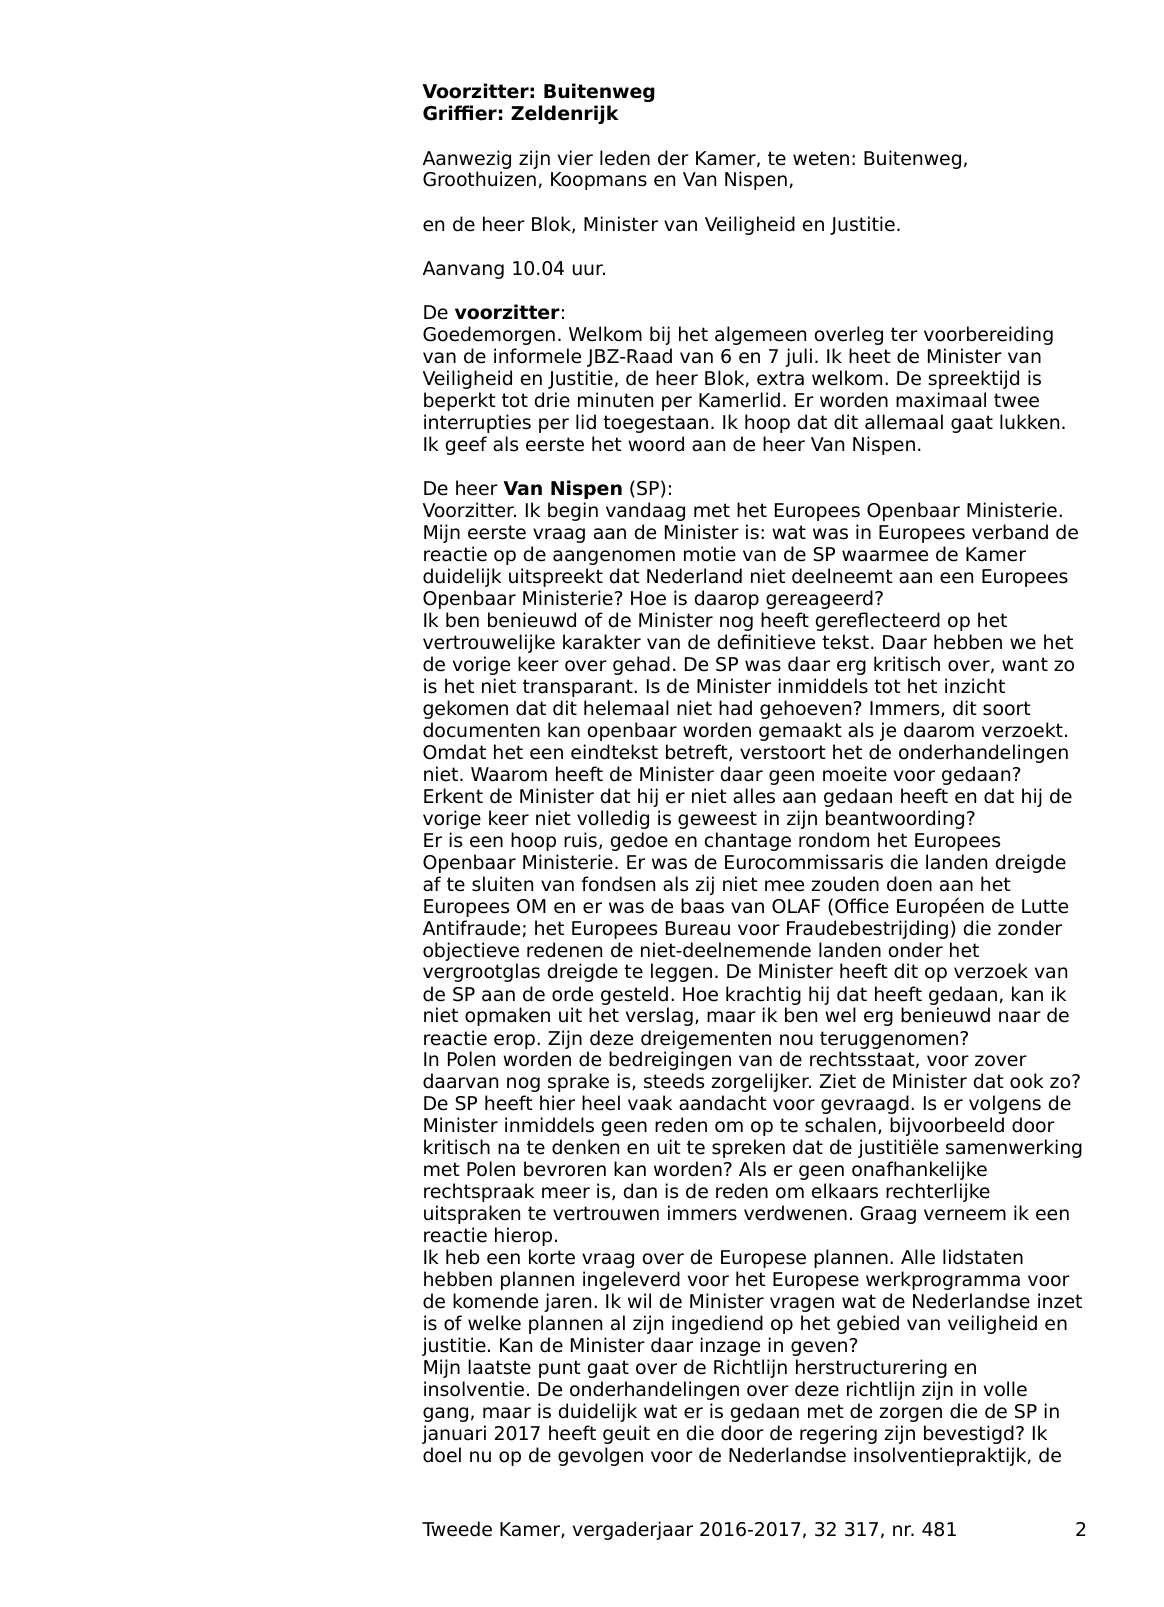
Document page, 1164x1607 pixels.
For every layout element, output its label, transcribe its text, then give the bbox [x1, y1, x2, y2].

text Voorzitter: Buitenweg [422, 81, 1087, 103]
text In Polen worden de bedreigingen van de rechtsstaat, voor zover daarvan nog sprake is, steeds zorgelijker. Ziet de Minister dat ook zo? De SP heeft hier heel vaak aandacht voor gevraagd. Is er volgens de Minister inmiddels geen reden om op te schalen, bijvoorbeeld door kritisch na te denken en uit te spreken dat de justitiële samenwerking met Polen bevroren kan worden? Als er geen onafhankelijke rechtspraak meer is, dan is de reden om elkaars rechterlijke uitspraken te vertrouwen immers verdwenen. Graag verneem ik een reactie hierop. [422, 1049, 1087, 1247]
text De heer Van Nispen (SP): [422, 478, 1087, 500]
text Ik ben benieuwd of de Minister nog heeft gereflecteerd op het vertrouwelijke karakter van de definitieve tekst. Daar hebben we het de vorige keer over gehad. De SP was daar erg kritisch over, want zo is het niet transparant. Is de Minister inmiddels tot het inzicht gekomen dat dit helemaal niet had gehoeven? Immers, dit soort documenten kan openbaar worden gemaakt als je daarom verzoekt. Omdat het een eindtekst betreft, verstoort het de onderhandelingen niet. Waarom heeft de Minister daar geen moeite voor gedaan? Erkent de Minister dat hij er niet alles aan gedaan heeft en dat hij de vorige keer niet volledig is geweest in zijn beantwoording? [422, 610, 1087, 829]
text Er is een hoop ruis, gedoe en chantage rondom het Europees Openbaar Ministerie. Er was de Eurocommissaris die landen dreigde af te sluiten van fondsen als zij niet mee zouden doen aan het Europees OM en er was de baas van OLAF (Office Européen de Lutte Antifraude; het Europees Bureau voor Fraudebestrijding) die zonder objectieve redenen de niet-deelnemende landen onder het vergrootglas dreigde te leggen. De Minister heeft dit op verzoek van de SP aan de orde gesteld. Hoe krachtig hij dat heeft gedaan, kan ik niet opmaken uit het verslag, maar ik ben wel erg benieuwd naar de reactie erop. Zijn deze dreigementen nou teruggenomen? [422, 829, 1087, 1049]
text en de heer Blok, Minister van Veiligheid en Justitie. [422, 213, 1087, 236]
text Ik heb een korte vraag over de Europese plannen. Alle lidstaten hebben plannen ingeleverd voor het Europese werkprogramma voor de komende jaren. Ik wil de Minister vragen wat de Nederlandse inzet is of welke plannen al zijn ingediend op het gebied van veiligheid en justitie. Kan de Minister daar inzage in geven? [422, 1247, 1087, 1357]
text Voorzitter. Ik begin vandaag met het Europees Openbaar Ministerie. Mijn eerste vraag aan de Minister is: wat was in Europees verband de reactie op de aangenomen motie van de SP waarmee de Kamer duidelijk uitspreekt dat Nederland niet deelneemt aan een Europees Openbaar Ministerie? Hoe is daarop gereageerd? [422, 500, 1087, 610]
text Goedemorgen. Welkom bij het algemeen overleg ter voorbereiding van de informele JBZ-Raad van 6 en 7 juli. Ik heet de Minister van Veiligheid en Justitie, de heer Blok, extra welkom. De spreektijd is beperkt tot drie minuten per Kamerlid. Er worden maximaal twee interrupties per lid toegestaan. Ik hoop dat dit allemaal gaat lukken. Ik geef als eerste het woord aan de heer Van Nispen. [422, 324, 1087, 456]
text Aanwezig zijn vier leden der Kamer, te weten: Buitenweg, Groothuizen, Koopmans en Van Nispen, [422, 147, 1087, 191]
text Mijn laatste punt gaat over de Richtlijn herstructurering en insolventie. De onderhandelingen over deze richtlijn zijn in volle gang, maar is duidelijk wat er is gedaan met de zorgen die de SP in januari 2017 heeft geuit en die door de regering zijn bevestigd? Ik doel nu op de gevolgen voor de Nederlandse insolventiepraktijk, de [422, 1357, 1087, 1467]
text De voorzitter: [422, 302, 1087, 324]
text Griffier: Zeldenrijk [422, 103, 1087, 125]
text Aanvang 10.04 uur. [422, 258, 1087, 280]
